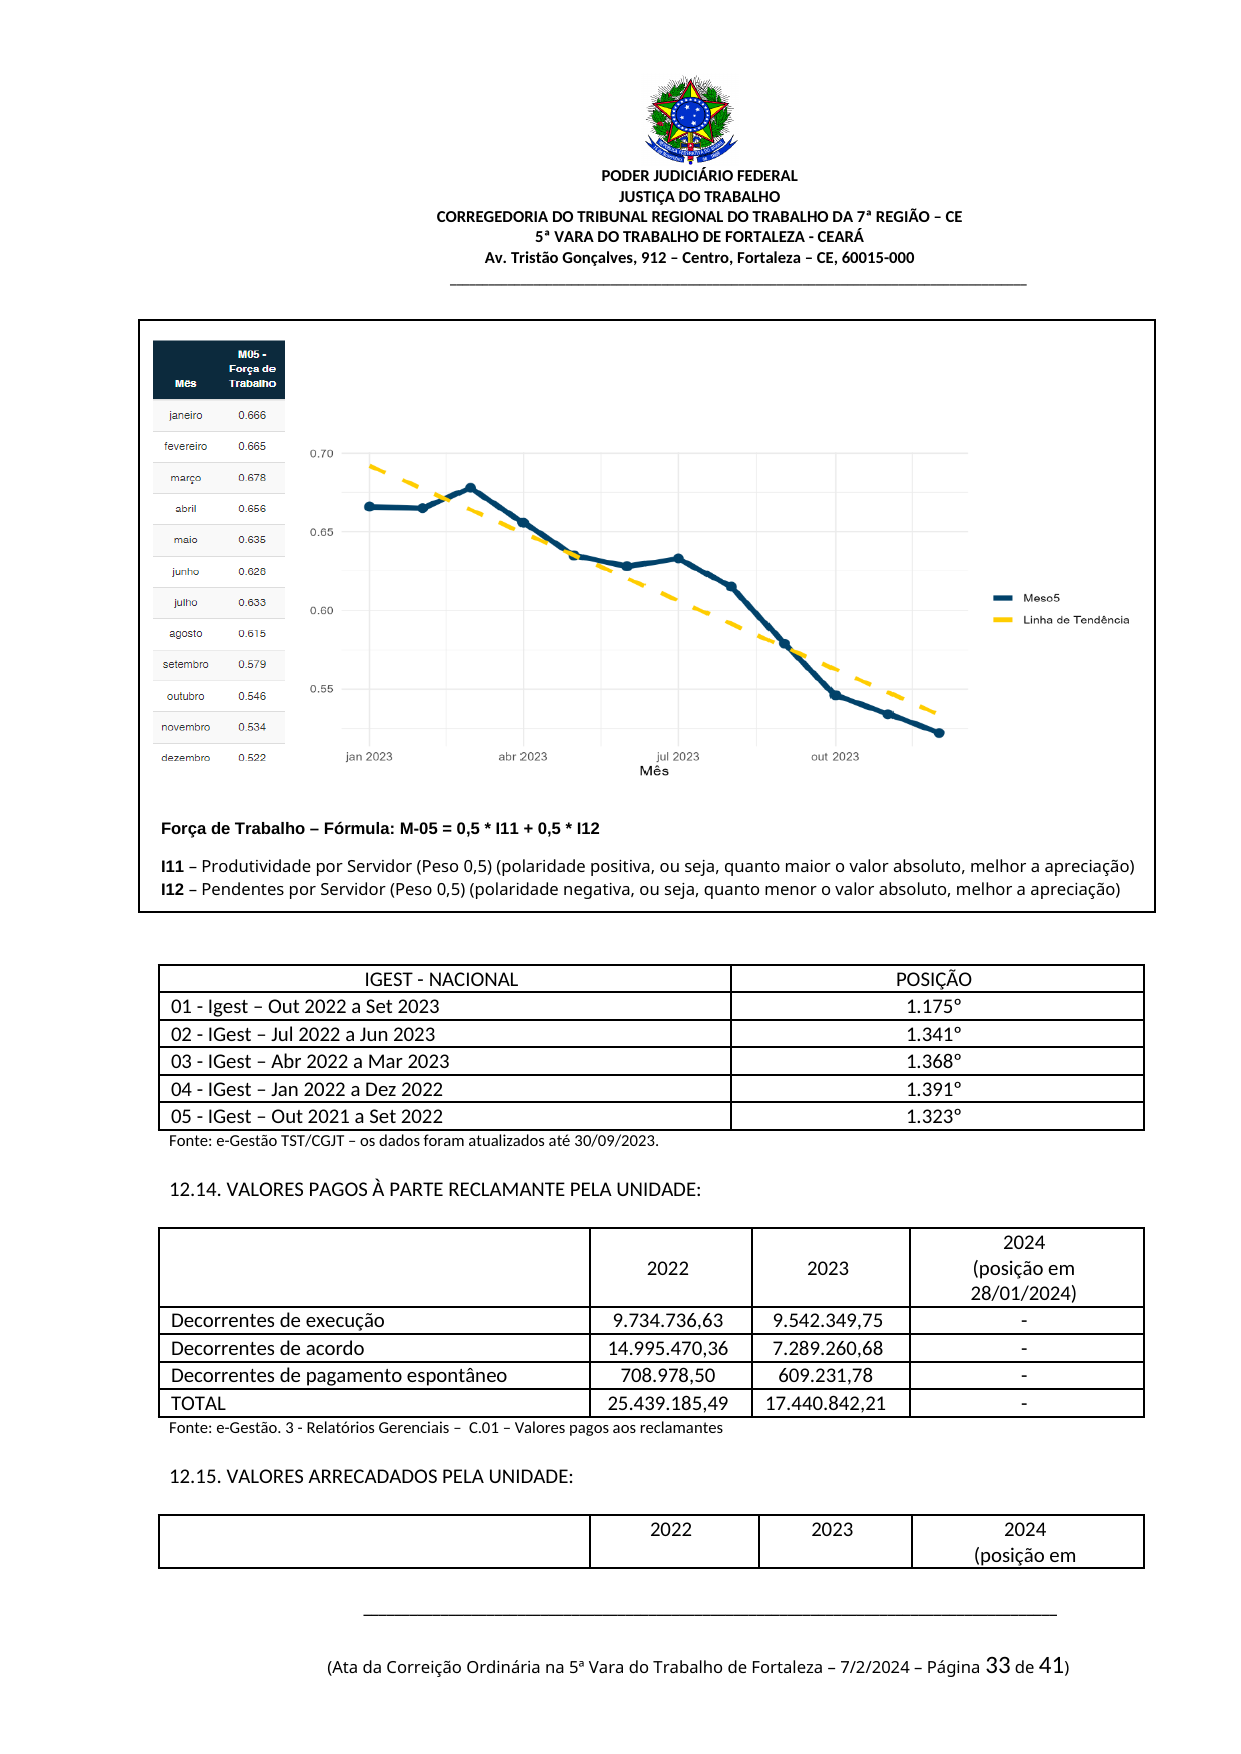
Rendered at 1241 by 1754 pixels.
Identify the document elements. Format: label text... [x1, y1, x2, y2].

table_header [160, 1516, 589, 1567]
table_cell 01 - Igest – Out 2022 a Set 2023 [160, 993, 730, 1019]
table_header Força de Trabalho – Fórmula: M-05 = 0,5 * I11 + 0,5 * I12 I11 – Produtividade por Servidor (Peso 0,5) (polaridade positiva, ou seja, quanto maior o valor absoluto, melhor a apreciação) I12 – Pendentes por Servidor (Peso 0,5) (polaridade negativa, ou seja, quanto menor o valor absoluto, melhor a apreciação) [140, 321, 1154, 911]
table_header 2023 [753, 1229, 909, 1306]
table_cell 708.978,50 [591, 1363, 751, 1388]
table_cell - [911, 1308, 1143, 1333]
table_header 2022 [591, 1516, 758, 1567]
table_cell 609.231,78 [753, 1363, 909, 1388]
table_cell 1.368º [732, 1048, 1143, 1074]
table_cell 7.289.260,68 [753, 1335, 909, 1361]
table_cell 1.175º [732, 993, 1143, 1019]
table_cell 03 - IGest – Abr 2022 a Mar 2023 [160, 1048, 730, 1074]
table_cell Decorrentes de pagamento espontâneo [160, 1363, 589, 1388]
table_cell 9.542.349,75 [753, 1308, 909, 1333]
table_header 2024 (posição em [913, 1516, 1143, 1567]
picture [149, 331, 1142, 791]
table_header 2022 [591, 1229, 751, 1306]
table_cell 05 - IGest – Out 2021 a Set 2022 [160, 1103, 730, 1129]
table_cell Decorrentes de execução [160, 1308, 589, 1333]
table_cell 14.995.470,36 [591, 1335, 751, 1361]
table_cell 1.323º [732, 1103, 1143, 1129]
table_cell Decorrentes de acordo [160, 1335, 589, 1361]
table_cell 02 - IGest – Jul 2022 a Jun 2023 [160, 1021, 730, 1046]
table_cell - [911, 1390, 1143, 1416]
table_header 2024 (posição em 28/01/2024) [911, 1229, 1143, 1306]
table_cell 17.440.842,21 [753, 1390, 909, 1416]
text Fonte: e-Gestão TST/CGJT – os dados foram atualizados até 30/09/2023. [169, 1131, 1148, 1151]
text 12.15. VALORES ARRECADADOS PELA UNIDADE: [169, 1463, 1152, 1489]
table_cell - [911, 1335, 1143, 1361]
table_header POSIÇÃO [732, 966, 1143, 991]
picture [640, 73, 739, 166]
table_cell - [911, 1363, 1143, 1388]
table_header 2023 [760, 1516, 911, 1567]
table_cell TOTAL [160, 1390, 589, 1416]
table_cell 04 - IGest – Jan 2022 a Dez 2022 [160, 1076, 730, 1101]
table_header IGEST - NACIONAL [160, 966, 730, 991]
table_cell 1.391º [732, 1076, 1143, 1101]
table_cell 9.734.736,63 [591, 1308, 751, 1333]
table_cell 25.439.185,49 [591, 1390, 751, 1416]
table_header [160, 1229, 589, 1306]
text 12.14. VALORES PAGOS À PARTE RECLAMANTE PELA UNIDADE: [169, 1176, 1152, 1202]
text Fonte: e-Gestão. 3 - Relatórios Gerenciais – C.01 – Valores pagos aos reclamantes [169, 1418, 1126, 1438]
table_cell 1.341º [732, 1021, 1143, 1046]
